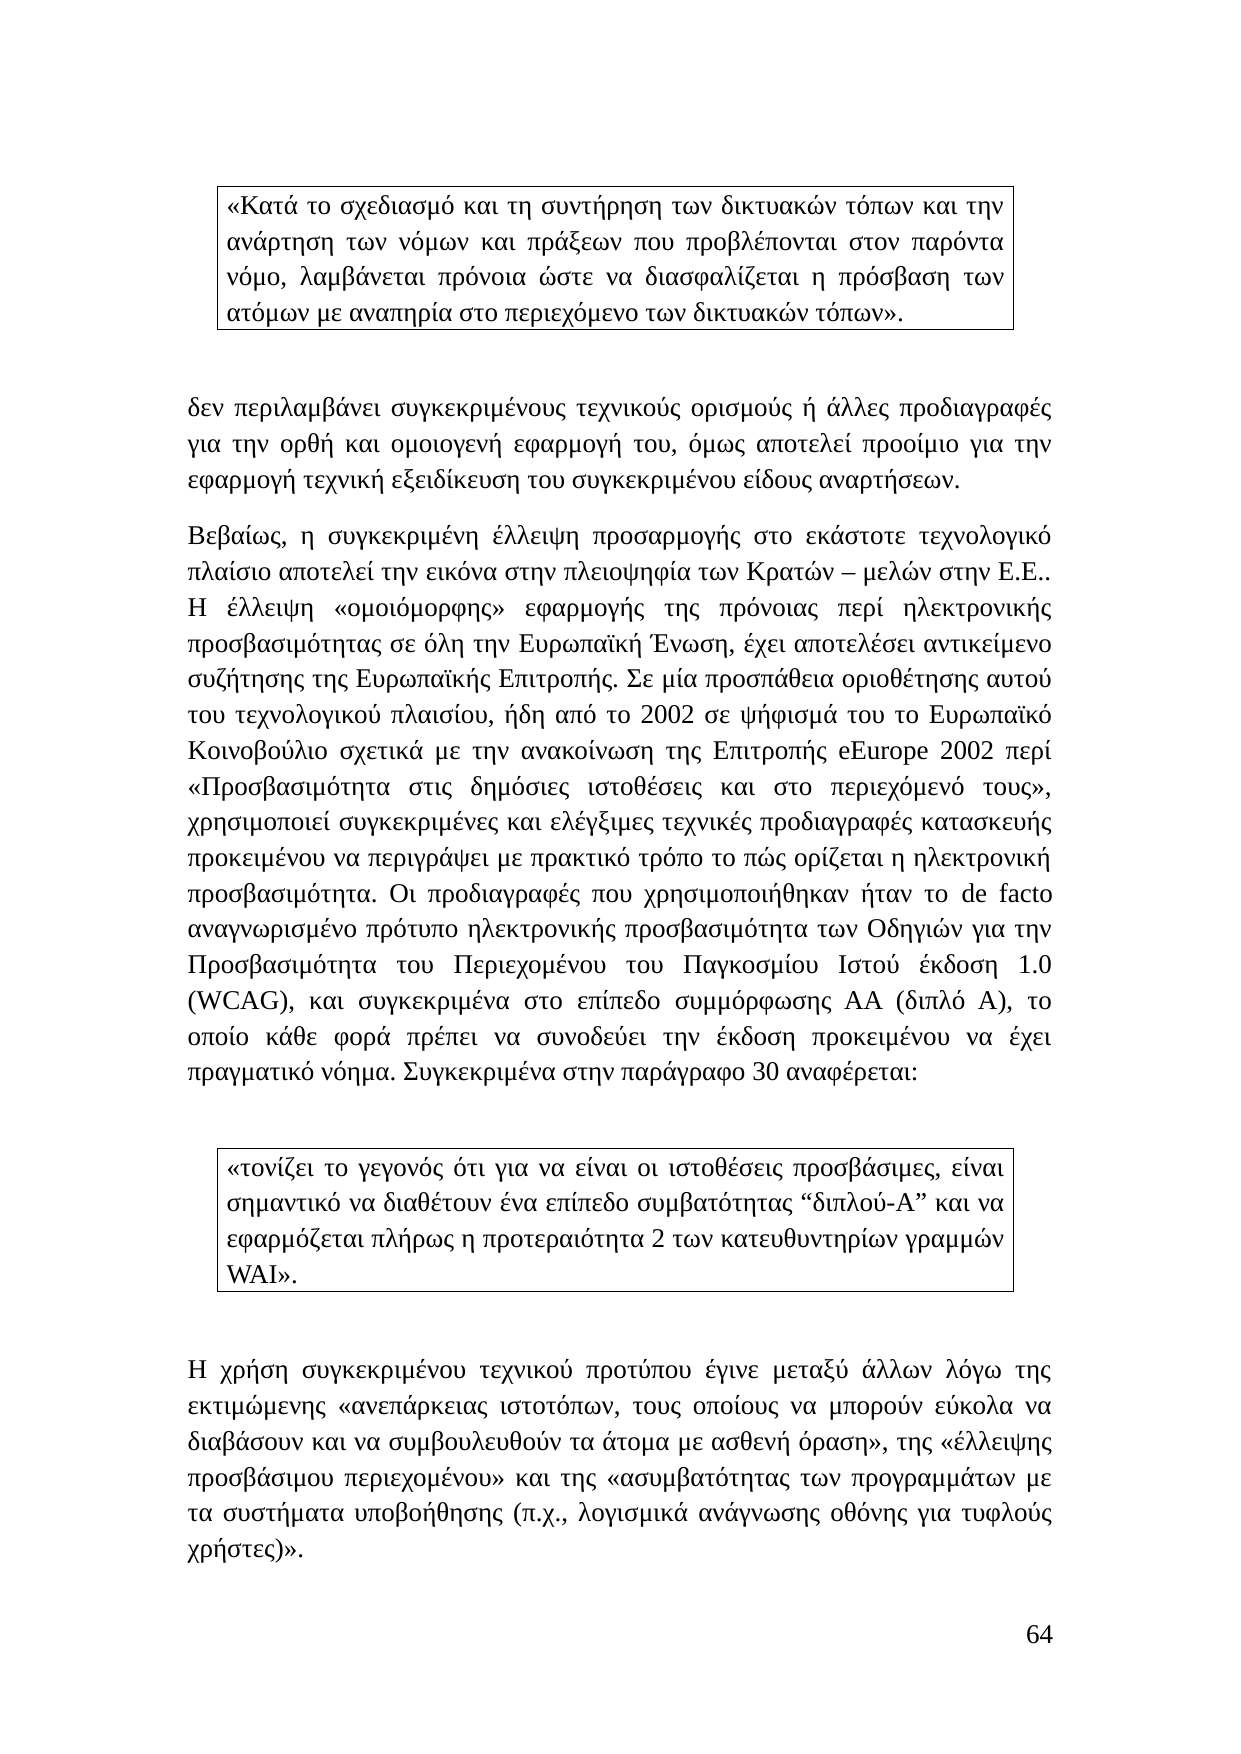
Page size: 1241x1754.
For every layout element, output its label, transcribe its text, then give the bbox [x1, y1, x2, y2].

text «τονίζει το γεγονός ότι για να είναι οι ιστοθέσεις προσβάσιμες, είναι σημαντικό να διαθέτουν ένα επίπεδο συμβατότητας “διπλού-Α” και να εφαρμόζεται πλήρως η προτεραιότητα 2 των κατευθυντηρίων γραμμών WAI». [218, 1149, 1013, 1291]
text Η χρήση συγκεκριμένου τεχνικού προτύπου έγινε μεταξύ άλλων λόγω της εκτιμώμενης «ανεπάρκειας ιστοτόπων, τους οποίους να μπορούν εύκολα να διαβάσουν και να συμβουλευθούν τα άτομα με ασθενή όραση», της «έλλειψης προσβάσιμου περιεχομένου» και της «ασυμβατότητας των προγραμμάτων με τα συστήματα υποβοήθησης (π.χ., λογισμικά ανάγνωσης οθόνης για τυφλούς χρήστες)». [187, 1353, 1053, 1563]
text «Κατά το σχεδιασμό και τη συντήρηση των δικτυακών τόπων και την ανάρτηση των νόμων και πράξεων που προβλέπονται στον παρόντα νόμο, λαμβάνεται πρόνοια ώστε να διασφαλίζεται η πρόσβαση των ατόμων με αναπηρία στο περιεχόμενο των δικτυακών τόπων». [218, 187, 1013, 329]
text Βεβαίως, η συγκεκριμένη έλλειψη προσαρμογής στο εκάστοτε τεχνολογικό πλαίσιο αποτελεί την εικόνα στην πλειοψηφία των Κρατών – μελών στην Ε.Ε.. Η έλλειψη «ομοιόμορφης» εφαρμογής της πρόνοιας περί ηλεκτρονικής προσβασιμότητας σε όλη την Ευρωπαϊκή Ένωση, έχει αποτελέσει αντικείμενο συζήτησης της Ευρωπαϊκής Επιτροπής. Σε μία προσπάθεια οριοθέτησης αυτού του τεχνολογικού πλαισίου, ήδη από το 2002 σε ψήφισμά του το Ευρωπαϊκό Κοινοβούλιο σχετικά με την ανακοίνωση της Επιτροπής eEurope 2002 περί «Προσβασιμότητα στις δημόσιες ιστοθέσεις και στο περιεχόμενό τους», χρησιμοποιεί συγκεκριμένες και ελέγξιμες τεχνικές προδιαγραφές κατασκευής προκειμένου να περιγράψει με πρακτικό τρόπο το πώς ορίζεται η ηλεκτρονική προσβασιμότητα. Οι προδιαγραφές που χρησιμοποιήθηκαν ήταν το de facto αναγνωρισμένο πρότυπο ηλεκτρονικής προσβασιμότητα των Οδηγιών για την Προσβασιμότητα του Περιεχομένου του Παγκοσμίου Ιστού έκδοση 1.0 (WCAG), και συγκεκριμένα στο επίπεδο συμμόρφωσης ΑΑ (διπλό Α), το οποίο κάθε φορά πρέπει να συνοδεύει την έκδοση προκειμένου να έχει πραγματικό νόημα. Συγκεκριμένα στην παράγραφο 30 αναφέρεται: [187, 519, 1053, 1087]
text δεν περιλαμβάνει συγκεκριμένους τεχνικούς ορισμούς ή άλλες προδιαγραφές για την ορθή και ομοιογενή εφαρμογή του, όμως αποτελεί προοίμιο για την εφαρμογή τεχνική εξειδίκευση του συγκεκριμένου είδους αναρτήσεων. [187, 391, 1053, 494]
